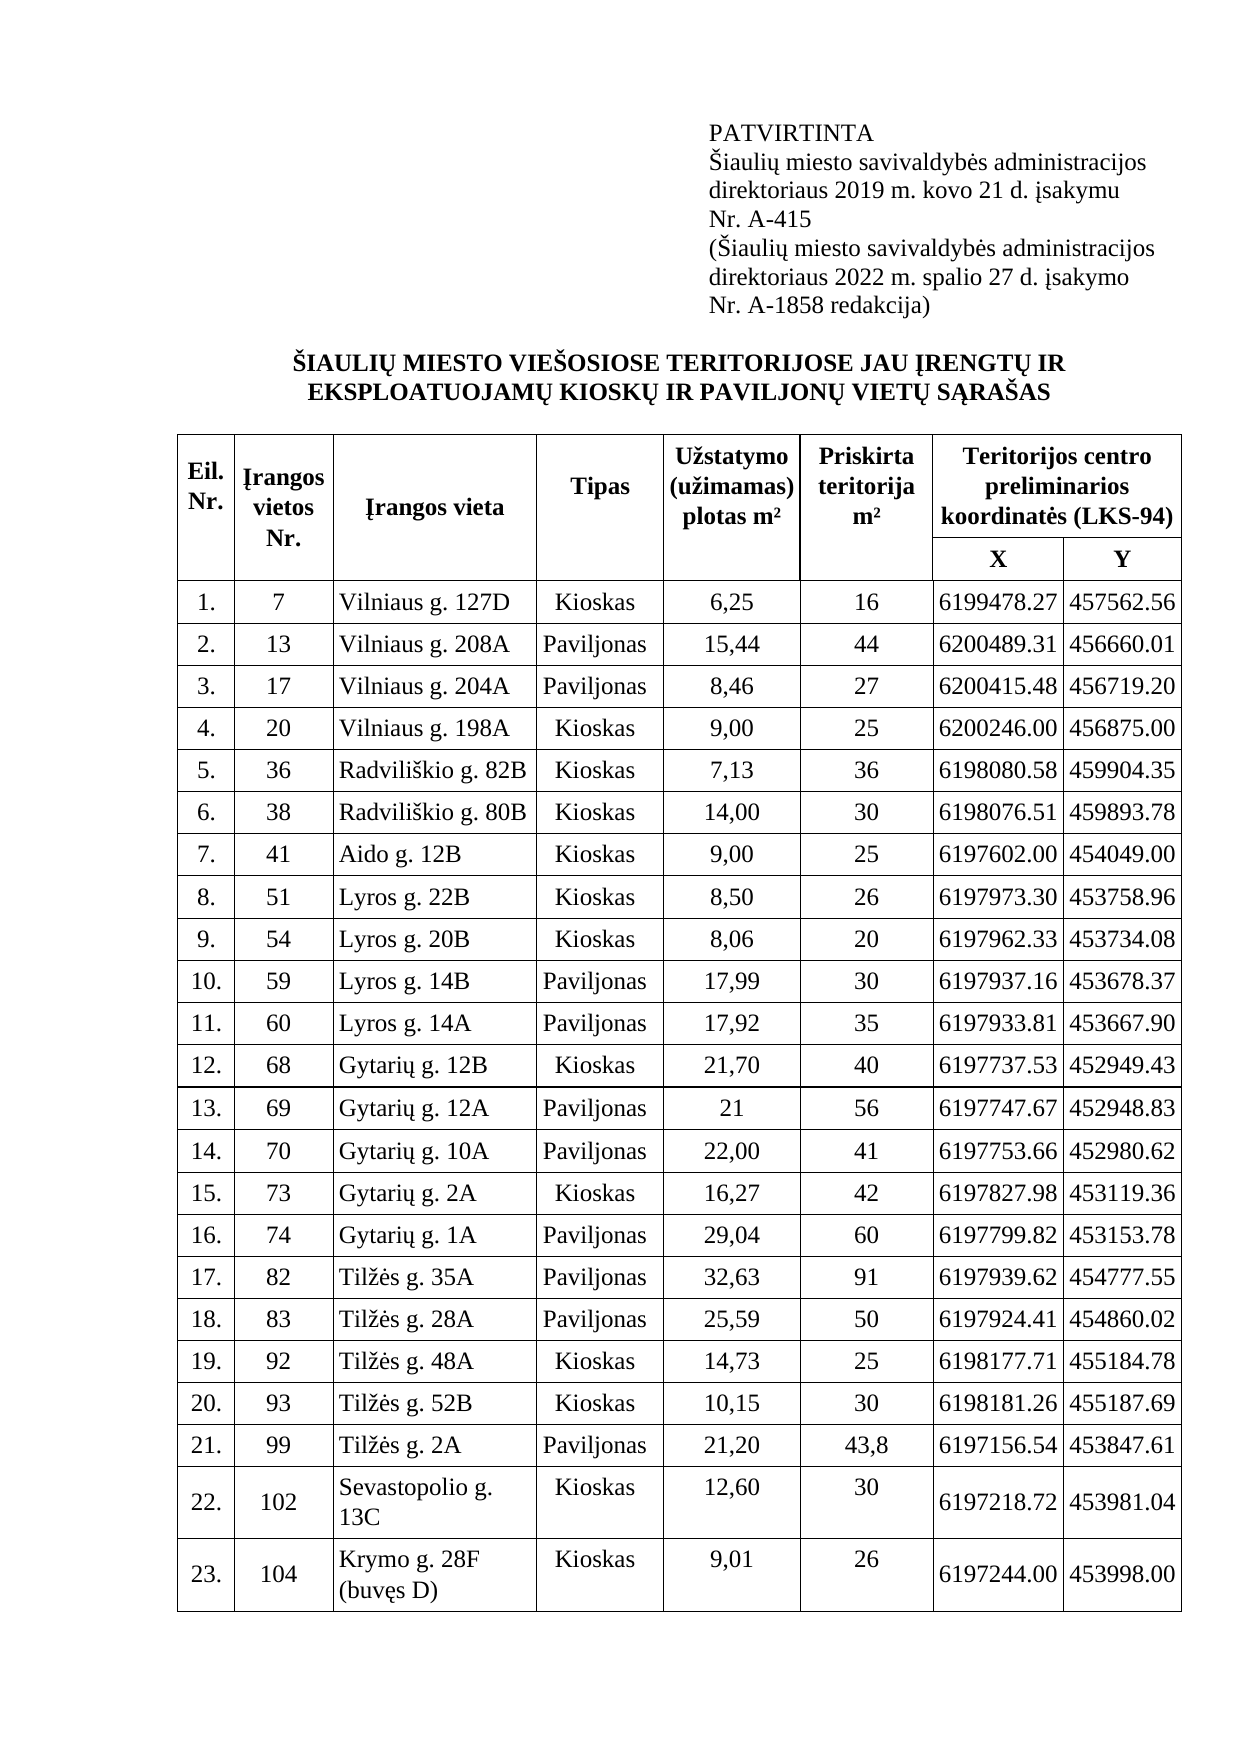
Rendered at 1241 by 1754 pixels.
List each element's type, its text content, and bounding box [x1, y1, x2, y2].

table_cell 16. [178, 1215, 234, 1256]
table_cell Y [1064, 538, 1181, 580]
table_header Įrangos vieta [334, 435, 536, 580]
table_cell Tilžės g. 2A [334, 1425, 536, 1466]
table_cell 6198177.71 [934, 1341, 1063, 1382]
table_cell 30 [801, 792, 933, 833]
table_cell 93 [235, 1383, 333, 1424]
table_cell 30 [801, 961, 933, 1002]
table_cell 454049.00 [1064, 834, 1181, 875]
table_cell 456660.01 [1064, 624, 1181, 665]
table_cell Aido g. 12B [334, 834, 536, 875]
table_cell 6197924.41 [934, 1299, 1063, 1340]
table_cell 17. [178, 1257, 234, 1298]
table_cell 6198080.58 [934, 750, 1063, 791]
table_cell 9,00 [664, 834, 800, 875]
table_cell [664, 537, 799, 580]
table_cell Sevastopolio g. 13C [334, 1467, 536, 1538]
table_cell 8,50 [664, 876, 800, 917]
table_cell 23. [178, 1539, 234, 1611]
table_cell 6,25 [664, 581, 800, 622]
table_cell 13. [178, 1088, 234, 1129]
table_cell Gytarių g. 12A [334, 1088, 536, 1129]
table_cell Tilžės g. 28A [334, 1299, 536, 1340]
table_cell 19. [178, 1341, 234, 1382]
table_cell 6197747.67 [934, 1088, 1063, 1129]
table_cell 9,01 [664, 1539, 800, 1611]
table_cell Tilžės g. 52B [334, 1383, 536, 1424]
table_cell 21. [178, 1425, 234, 1466]
table_cell Radviliškio g. 80B [334, 792, 536, 833]
table_cell 22. [178, 1467, 234, 1538]
table_cell 11. [178, 1003, 234, 1044]
table_cell Paviljonas [537, 1215, 663, 1256]
text direktoriaus 2022 m. spalio 27 d. įsakymo [709, 262, 1181, 291]
table_cell 44 [801, 624, 933, 665]
table_cell Kioskas [537, 708, 663, 749]
table_cell 459904.35 [1064, 750, 1181, 791]
table_cell Kioskas [537, 919, 663, 959]
table_cell 2. [178, 624, 234, 665]
table_cell 9. [178, 919, 234, 959]
table_cell 6197218.72 [934, 1467, 1063, 1538]
table_cell 12,60 [664, 1467, 800, 1538]
table_cell Vilniaus g. 127D [334, 581, 536, 622]
table_cell 60 [235, 1003, 333, 1044]
table_cell Tilžės g. 35A [334, 1257, 536, 1298]
table_cell 83 [235, 1299, 333, 1340]
table_cell Krymo g. 28F (buvęs D) [334, 1539, 536, 1611]
table_cell Gytarių g. 12B [334, 1045, 536, 1086]
table_cell 6197799.82 [934, 1215, 1063, 1256]
table_cell 6197973.30 [934, 876, 1063, 917]
table_cell 6197753.66 [934, 1130, 1063, 1172]
table_cell 50 [801, 1299, 933, 1340]
table_cell 25 [801, 1341, 933, 1382]
table_cell 20 [235, 708, 333, 749]
table_cell 10. [178, 961, 234, 1002]
table_cell 17,99 [664, 961, 800, 1002]
table_cell 6198181.26 [934, 1383, 1063, 1424]
table_cell [537, 537, 663, 580]
table_cell Kioskas [537, 1045, 663, 1086]
table_cell 21 [664, 1088, 800, 1129]
table_cell 41 [235, 834, 333, 875]
table_cell 25,59 [664, 1299, 800, 1340]
table_cell 92 [235, 1341, 333, 1382]
table_cell 454777.55 [1064, 1257, 1181, 1298]
table_cell Kioskas [537, 750, 663, 791]
table_cell 7,13 [664, 750, 800, 791]
table_cell Paviljonas [537, 1130, 663, 1172]
table_cell Paviljonas [537, 961, 663, 1002]
table_cell 6199478.27 [934, 581, 1063, 622]
table_cell 59 [235, 961, 333, 1002]
table_cell Paviljonas [537, 624, 663, 665]
table_cell Paviljonas [537, 1425, 663, 1466]
table_cell 12. [178, 1045, 234, 1086]
table_cell Paviljonas [537, 666, 663, 707]
table_cell Vilniaus g. 208A [334, 624, 536, 665]
table_cell 18. [178, 1299, 234, 1340]
table_cell 6. [178, 792, 234, 833]
table_cell 13 [235, 624, 333, 665]
table_cell 56 [801, 1088, 933, 1129]
table_cell 17 [235, 666, 333, 707]
table_cell 9,00 [664, 708, 800, 749]
table_cell 453998.00 [1064, 1539, 1181, 1611]
table_cell 453758.96 [1064, 876, 1181, 917]
table_cell 14,00 [664, 792, 800, 833]
table_cell Tilžės g. 48A [334, 1341, 536, 1382]
table_cell 14. [178, 1130, 234, 1172]
table_cell Radviliškio g. 82B [334, 750, 536, 791]
table_cell 35 [801, 1003, 933, 1044]
table_cell 68 [235, 1045, 333, 1086]
table_cell 26 [801, 1539, 933, 1611]
table_cell 21,70 [664, 1045, 800, 1086]
table_cell 70 [235, 1130, 333, 1172]
table_cell Kioskas [537, 1467, 663, 1538]
table_cell 38 [235, 792, 333, 833]
table_cell 7 [235, 581, 333, 622]
table_cell 453981.04 [1064, 1467, 1181, 1538]
table_cell 1. [178, 581, 234, 622]
text (Šiaulių miesto savivaldybės administracijos [709, 233, 1181, 262]
table_cell 27 [801, 666, 933, 707]
table_cell 15,44 [664, 624, 800, 665]
table_cell 30 [801, 1383, 933, 1424]
table_cell 91 [801, 1257, 933, 1298]
table_cell Kioskas [537, 834, 663, 875]
table_cell 40 [801, 1045, 933, 1086]
table_cell 42 [801, 1173, 933, 1214]
table_cell Gytarių g. 1A [334, 1215, 536, 1256]
table_cell 102 [235, 1467, 333, 1538]
table_cell 6197156.54 [934, 1425, 1063, 1466]
table_cell 6200489.31 [934, 624, 1063, 665]
table_cell Kioskas [537, 1383, 663, 1424]
table_cell 459893.78 [1064, 792, 1181, 833]
table_cell Paviljonas [537, 1003, 663, 1044]
table_cell 6197937.16 [934, 961, 1063, 1002]
text ŠIAULIŲ MIESTO VIEŠOSIOSE TERITORIJOSE JAU ĮRENGTŲ IR EKSPLOATUOJAMŲ KIOSKŲ IR PAVILJONŲ VIETŲ SĄRAŠAS [177, 348, 1181, 406]
text direktoriaus 2019 m. kovo 21 d. įsakymu [709, 176, 1181, 204]
table_cell 43,8 [801, 1425, 933, 1466]
table_header Eil. Nr. [178, 435, 234, 537]
table_cell Kioskas [537, 876, 663, 917]
table_cell 453667.90 [1064, 1003, 1181, 1044]
table_cell Paviljonas [537, 1257, 663, 1298]
table_cell 60 [801, 1215, 933, 1256]
table_cell 6197827.98 [934, 1173, 1063, 1214]
table_cell 104 [235, 1539, 333, 1611]
table_cell 452949.43 [1064, 1045, 1181, 1086]
table_cell 15. [178, 1173, 234, 1214]
table_cell 29,04 [664, 1215, 800, 1256]
table_cell Gytarių g. 2A [334, 1173, 536, 1214]
table_cell Vilniaus g. 198A [334, 708, 536, 749]
table_cell 99 [235, 1425, 333, 1466]
table_cell 16 [801, 581, 933, 622]
table_cell 6197602.00 [934, 834, 1063, 875]
table_cell 73 [235, 1173, 333, 1214]
table_cell 10,15 [664, 1383, 800, 1424]
table_cell Paviljonas [537, 1088, 663, 1129]
table_cell 25 [801, 708, 933, 749]
table_header Užstatymo (užimamas) plotas m² [664, 435, 799, 537]
table_cell 8,06 [664, 919, 800, 959]
table_header Teritorijos centro preliminarios koordinatės (LKS-94) [933, 435, 1181, 537]
table_cell 6200415.48 [934, 666, 1063, 707]
text Šiaulių miesto savivaldybės administracijos [709, 147, 1181, 176]
table_cell 21,20 [664, 1425, 800, 1466]
table_cell 25 [801, 834, 933, 875]
text Nr. A-1858 redakcija) [709, 291, 1181, 319]
table_cell [178, 537, 234, 580]
table_cell 454860.02 [1064, 1299, 1181, 1340]
table_cell 453734.08 [1064, 919, 1181, 959]
table_cell 6197737.53 [934, 1045, 1063, 1086]
table_cell 26 [801, 876, 933, 917]
table_cell 6197962.33 [934, 919, 1063, 959]
table_cell 455184.78 [1064, 1341, 1181, 1382]
table_header Priskirta teritorija m² [801, 435, 932, 537]
table_cell 20 [801, 919, 933, 959]
table_cell Kioskas [537, 1341, 663, 1382]
table_cell 455187.69 [1064, 1383, 1181, 1424]
table_cell 5. [178, 750, 234, 791]
table_cell 453153.78 [1064, 1215, 1181, 1256]
table_cell 8. [178, 876, 234, 917]
table_cell Kioskas [537, 581, 663, 622]
table_cell 6200246.00 [934, 708, 1063, 749]
table_cell X [933, 538, 1063, 580]
text Nr. A-415 [709, 204, 1181, 233]
table_cell 36 [801, 750, 933, 791]
table_cell Lyros g. 20B [334, 919, 536, 959]
table_cell 453678.37 [1064, 961, 1181, 1002]
table_cell 41 [801, 1130, 933, 1172]
table_cell 30 [801, 1467, 933, 1538]
table_header Tipas [537, 435, 663, 537]
table_cell 456875.00 [1064, 708, 1181, 749]
table_cell 6198076.51 [934, 792, 1063, 833]
table_cell 6197244.00 [934, 1539, 1063, 1611]
table_cell Vilniaus g. 204A [334, 666, 536, 707]
table_cell 14,73 [664, 1341, 800, 1382]
table_cell 69 [235, 1088, 333, 1129]
table_cell Kioskas [537, 792, 663, 833]
table_cell Paviljonas [537, 1299, 663, 1340]
table_cell 16,27 [664, 1173, 800, 1214]
table_cell 457562.56 [1064, 581, 1181, 622]
table_cell 51 [235, 876, 333, 917]
table_cell 7. [178, 834, 234, 875]
table_cell 4. [178, 708, 234, 749]
table_cell 36 [235, 750, 333, 791]
table_cell Kioskas [537, 1173, 663, 1214]
table_cell Lyros g. 14A [334, 1003, 536, 1044]
table_cell Gytarių g. 10A [334, 1130, 536, 1172]
table_cell 54 [235, 919, 333, 959]
table_cell 453119.36 [1064, 1173, 1181, 1214]
table_cell 32,63 [664, 1257, 800, 1298]
table_cell 20. [178, 1383, 234, 1424]
table_cell Lyros g. 14B [334, 961, 536, 1002]
table_cell 17,92 [664, 1003, 800, 1044]
table_cell 3. [178, 666, 234, 707]
table_cell 453847.61 [1064, 1425, 1181, 1466]
table_cell 456719.20 [1064, 666, 1181, 707]
table_cell 452980.62 [1064, 1130, 1181, 1172]
table_cell Kioskas [537, 1539, 663, 1611]
table_cell 6197939.62 [934, 1257, 1063, 1298]
table_cell 8,46 [664, 666, 800, 707]
table_header Įrangos vietos Nr. [235, 435, 333, 580]
table_cell 22,00 [664, 1130, 800, 1172]
table_cell 82 [235, 1257, 333, 1298]
table_cell 452948.83 [1064, 1088, 1181, 1129]
table_cell 74 [235, 1215, 333, 1256]
table_cell 6197933.81 [934, 1003, 1063, 1044]
table_cell [801, 537, 932, 580]
text PATVIRTINTA [709, 118, 1181, 147]
table_cell Lyros g. 22B [334, 876, 536, 917]
